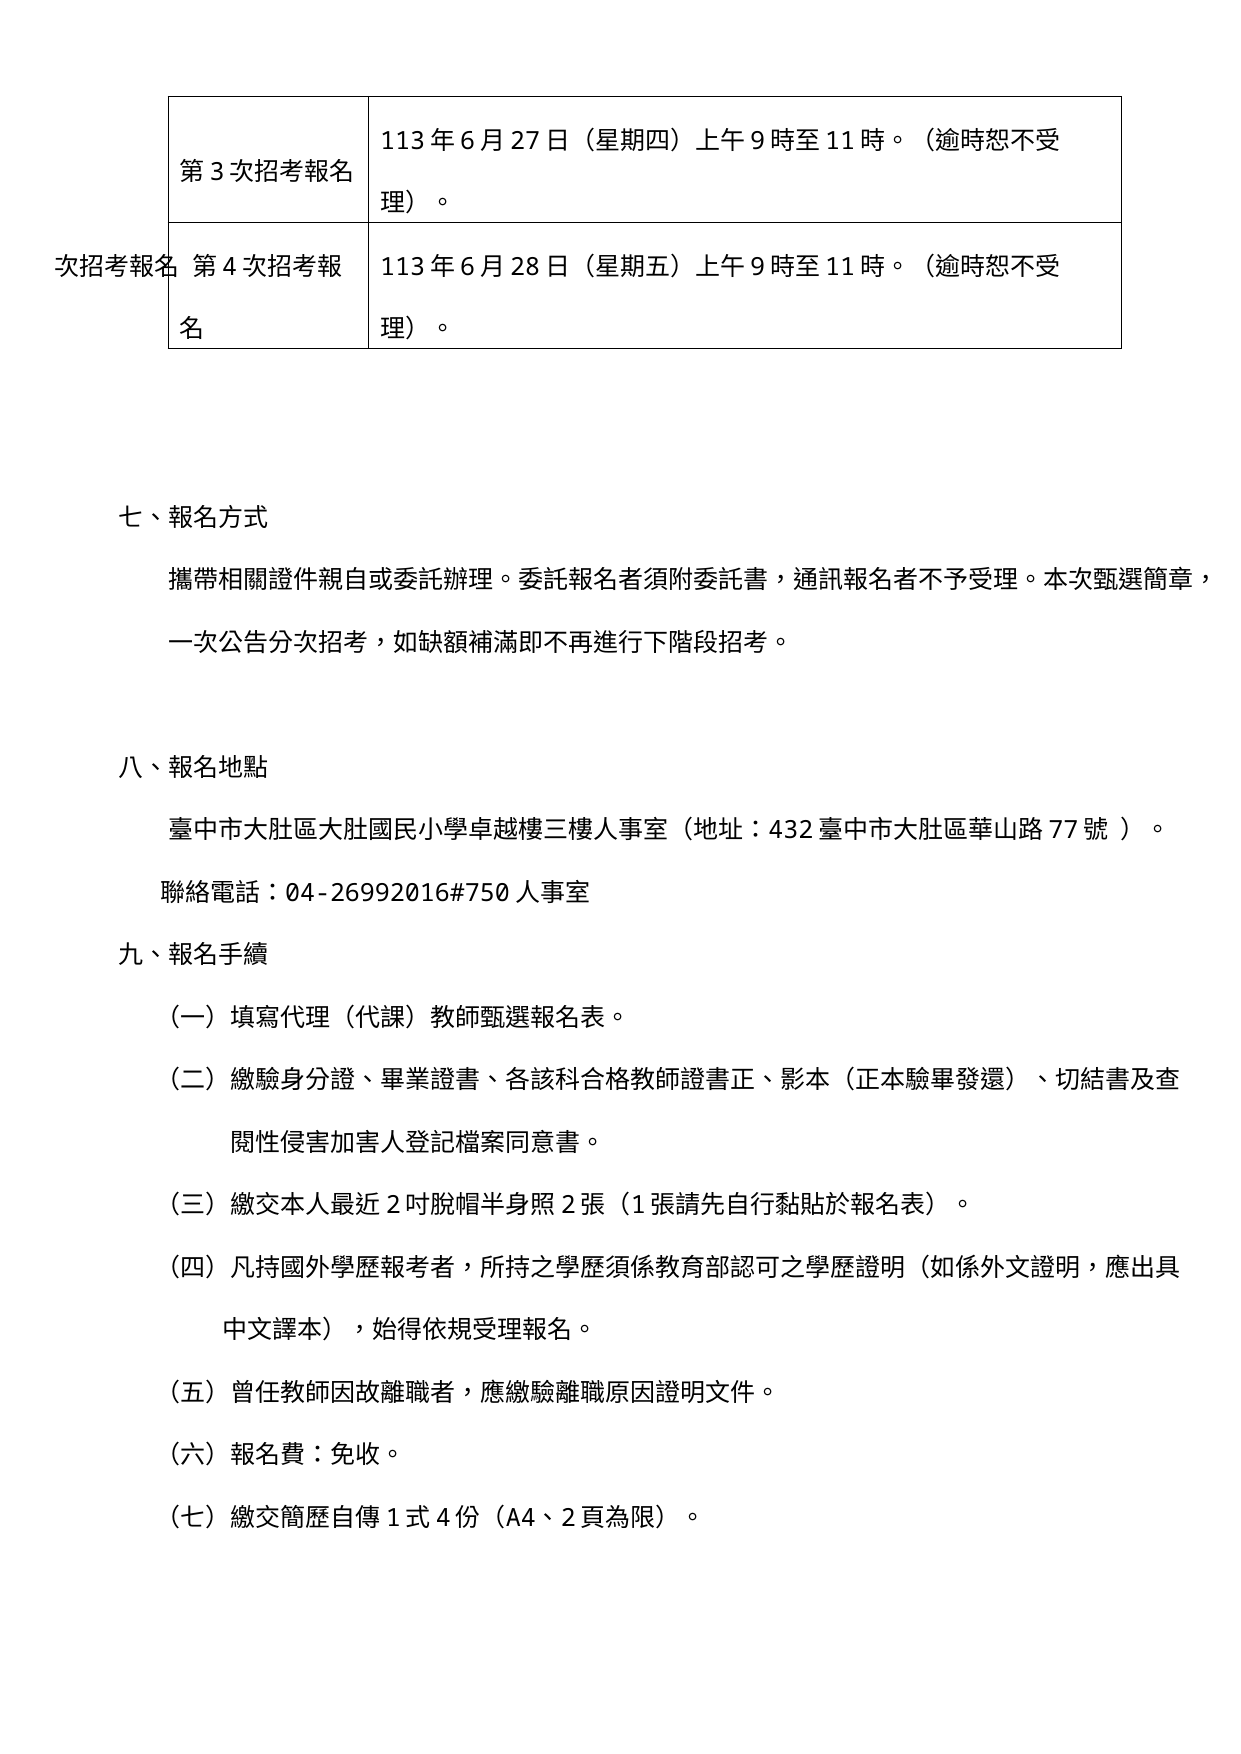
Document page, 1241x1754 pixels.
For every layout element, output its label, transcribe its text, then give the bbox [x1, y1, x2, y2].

table_cell 113年6月27日（星期四）上午9時至11時。（逾時恕不受理）。 [369, 97, 1121, 222]
text （六）報名費：免收。 [156, 1411, 1196, 1474]
table_cell 第4次招考報名 第4次招考報名 [169, 223, 368, 348]
text （一）填寫代理（代課）教師甄選報名表。 [118, 974, 1196, 1036]
table_cell 113年6月28日（星期五）上午9時至11時。（逾時恕不受理）。 [369, 223, 1121, 348]
text 七、報名方式 攜帶相關證件親自或委託辦理。委託報名者須附委託書，通訊報名者不予受理。本次甄選簡章，一次公告分次招考，如缺額補滿即不再進行下階段招考。 [118, 474, 1196, 661]
text （四）凡持國外學歷報考者，所持之學歷須係教育部認可之學歷證明（如係外文證明，應出具中文譯本），始得依規受理報名。 [156, 1224, 1196, 1349]
text （二）繳驗身分證、畢業證書、各該科合格教師證書正、影本（正本驗畢發還）、切結書及查閱性侵害加害人登記檔案同意書。 [156, 1036, 1196, 1161]
text （七）繳交簡歷自傳1式4份（A4、2頁為限）。 [156, 1474, 1196, 1536]
text （五）曾任教師因故離職者，應繳驗離職原因證明文件。 [156, 1349, 1196, 1411]
table_cell 第3次招考報名 [169, 97, 368, 222]
text 九、報名手續 [118, 911, 1196, 974]
text 聯絡電話：04-26992016#750人事室 [160, 849, 1196, 911]
text （三）繳交本人最近2吋脫帽半身照2張（1張請先自行黏貼於報名表）。 [156, 1161, 1196, 1224]
text 八、報名地點 臺中市大肚區大肚國民小學卓越樓三樓人事室（地址：432臺中市大肚區華山路77號 ）。 [118, 724, 1196, 849]
